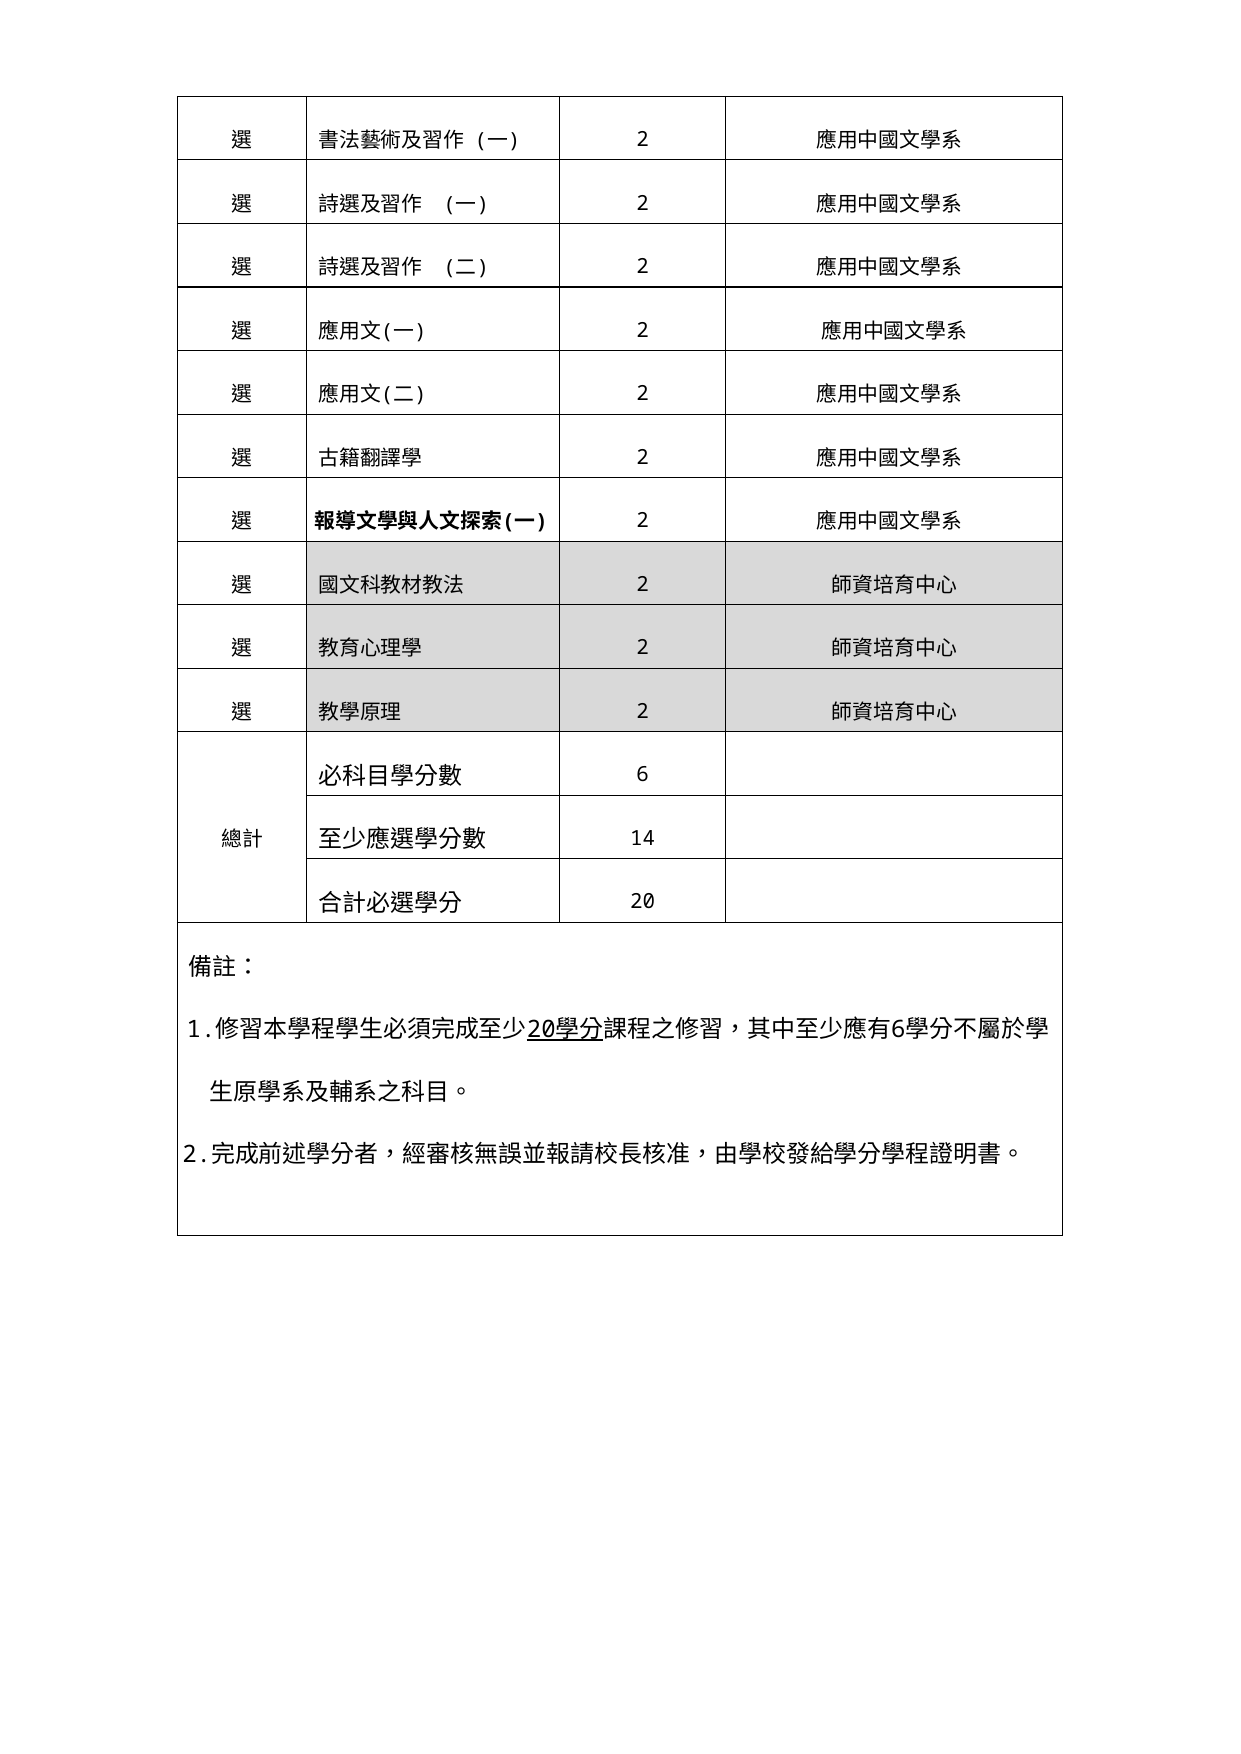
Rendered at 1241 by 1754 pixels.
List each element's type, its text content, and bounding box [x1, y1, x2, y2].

table_cell 應用中國文學系 [726, 288, 1062, 350]
table_cell 詩選及習作 (二) [307, 224, 559, 286]
table_cell 必科目學分數 [307, 732, 559, 795]
table_cell 報導文學與人文探索(一) [307, 478, 559, 541]
table_cell 選 [178, 288, 306, 350]
table_cell 2 [560, 542, 725, 604]
table_cell 選 [178, 415, 306, 477]
table_cell 備註： 1.修習本學程學生必須完成至少20學分課程之修習，其中至少應有6學分不屬於學生原學系及輔系之科目。 2.完成前述學分者，經審核無誤並報請校長核准，由學校發給學分學程證明書。 [178, 923, 1062, 1235]
table_cell 應用中國文學系 [726, 478, 1062, 541]
table_cell 6 [560, 732, 725, 795]
table_cell 2 [560, 415, 725, 477]
table_cell 選 [178, 669, 306, 731]
table_cell 師資培育中心 [726, 669, 1062, 731]
table_cell 2 [560, 288, 725, 350]
table_cell 教育心理學 [307, 605, 559, 668]
table_cell [726, 796, 1062, 858]
table_cell 2 [560, 669, 725, 731]
table_cell 選 [178, 478, 306, 541]
table_cell 應用文(一) [307, 288, 559, 350]
table_cell 2 [560, 351, 725, 413]
table_cell 選 [178, 351, 306, 413]
table_cell 至少應選學分數 [307, 796, 559, 858]
table_cell 20 [560, 859, 725, 922]
table_cell 14 [560, 796, 725, 858]
table_cell 選 [178, 224, 306, 286]
table_cell 選 [178, 160, 306, 223]
table_cell 應用中國文學系 [726, 415, 1062, 477]
table_cell 合計必選學分 [307, 859, 559, 922]
table_cell 選 [178, 605, 306, 668]
table_cell 2 [560, 605, 725, 668]
table_cell 2 [560, 224, 725, 286]
table_cell 詩選及習作 (一) [307, 160, 559, 223]
table_cell 書法藝術及習作 (一) [307, 97, 559, 159]
table_cell 應用中國文學系 [726, 160, 1062, 223]
table_cell 2 [560, 160, 725, 223]
table_cell 2 [560, 478, 725, 541]
table_cell 應用文(二) [307, 351, 559, 413]
table_cell 國文科教材教法 [307, 542, 559, 604]
table_cell 應用中國文學系 [726, 224, 1062, 286]
table_cell 師資培育中心 [726, 542, 1062, 604]
table_cell 師資培育中心 [726, 605, 1062, 668]
table_cell 選 [178, 97, 306, 159]
table_cell 教學原理 [307, 669, 559, 731]
table_cell 應用中國文學系 [726, 351, 1062, 413]
table_cell 總計 [178, 732, 306, 922]
table_cell 應用中國文學系 [726, 97, 1062, 159]
table_cell 古籍翻譯學 [307, 415, 559, 477]
table_cell [726, 732, 1062, 795]
table_cell 選 [178, 542, 306, 604]
table_cell 2 [560, 97, 725, 159]
table_cell [726, 859, 1062, 922]
